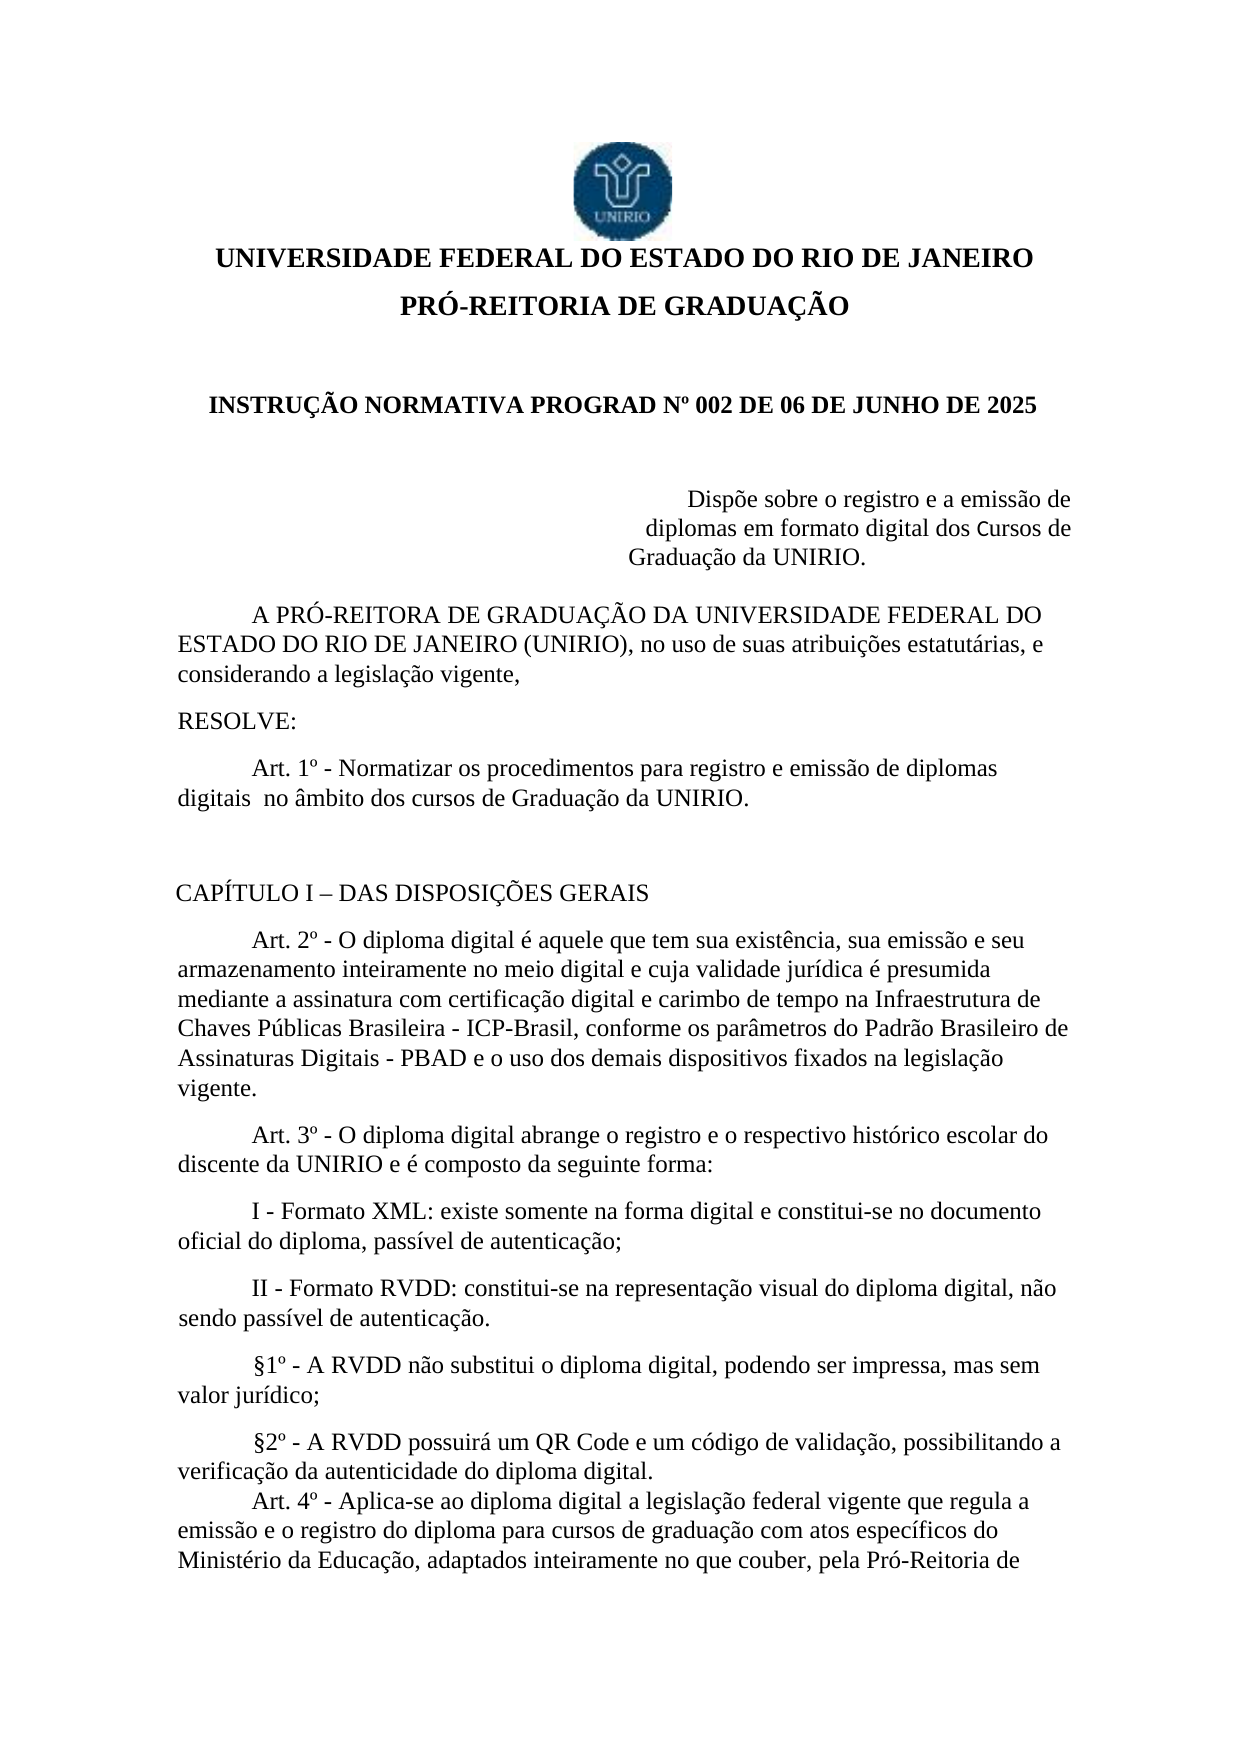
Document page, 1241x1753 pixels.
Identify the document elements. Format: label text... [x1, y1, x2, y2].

text Art. 4º - Aplica-se ao diploma digital a legislação federal vigente que regula a emissão e o registro do diploma para cursos de graduação com atos específicos do Ministério da Educação, adaptados inteiramente no que couber, pela Pró-Reitoria de [177, 1486, 1071, 1574]
text A PRÓ-REITORA DE GRADUAÇÃO DA UNIVERSIDADE FEDERAL DO ESTADO DO RIO DE JANEIRO (UNIRIO), no uso de suas atribuições estatutárias, e considerando a legislação vigente, [177, 600, 1060, 687]
text diplomas em formato digital dos Cursos de [175, 513, 1071, 542]
text Dispõe sobre o registro e a emissão de [175, 484, 1071, 513]
text II - Formato RVDD: constitui-se na representação visual do diploma digital, não sendo passível de autenticação. [178, 1273, 1070, 1331]
text §1º - A RVDD não substitui o diploma digital, podendo ser impressa, mas sem valor jurídico; [177, 1350, 1070, 1408]
text Art. 2º - O diploma digital é aquele que tem sua existência, sua emissão e seu armazenamento inteiramente no meio digital e cuja validade jurídica é presumida mediante a assinatura com certificação digital e carimbo de tempo na Infraestrutura de Chaves Públicas Brasileira - ICP-Brasil, conforme os parâmetros do Padrão Brasileiro de Assinaturas Digitais - PBAD e o uso dos demais dispositivos fixados na legislação vigente. [177, 925, 1071, 1101]
text INSTRUÇÃO NORMATIVA PROGRAD Nº 002 DE 06 DE JUNHO DE 2025 [175, 390, 1070, 419]
text I - Formato XML: existe somente na forma digital e constitui-se no documento oficial do diploma, passível de autenticação; [178, 1196, 1071, 1255]
text Graduação da UNIRIO. [175, 542, 866, 571]
text §2º - A RVDD possuirá um QR Code e um código de validação, possibilitando a verificação da autenticidade do diploma digital. [177, 1427, 1070, 1485]
text CAPÍTULO I – DAS DISPOSIÇÕES GERAIS [175, 878, 1070, 906]
text UNIVERSIDADE FEDERAL DO ESTADO DO RIO DE JANEIRO PRÓ-REITORIA DE GRADUAÇÃO [197, 241, 1052, 322]
text Art. 3º - O diploma digital abrange o registro e o respectivo histórico escolar do discente da UNIRIO e é composto da seguinte forma: [178, 1120, 1069, 1178]
text Art. 1º - Normatizar os procedimentos para registro e emissão de diplomas digitais no âmbito dos cursos de Graduação da UNIRIO. [177, 753, 1071, 811]
picture [573, 142, 673, 241]
text RESOLVE: [177, 706, 1070, 735]
